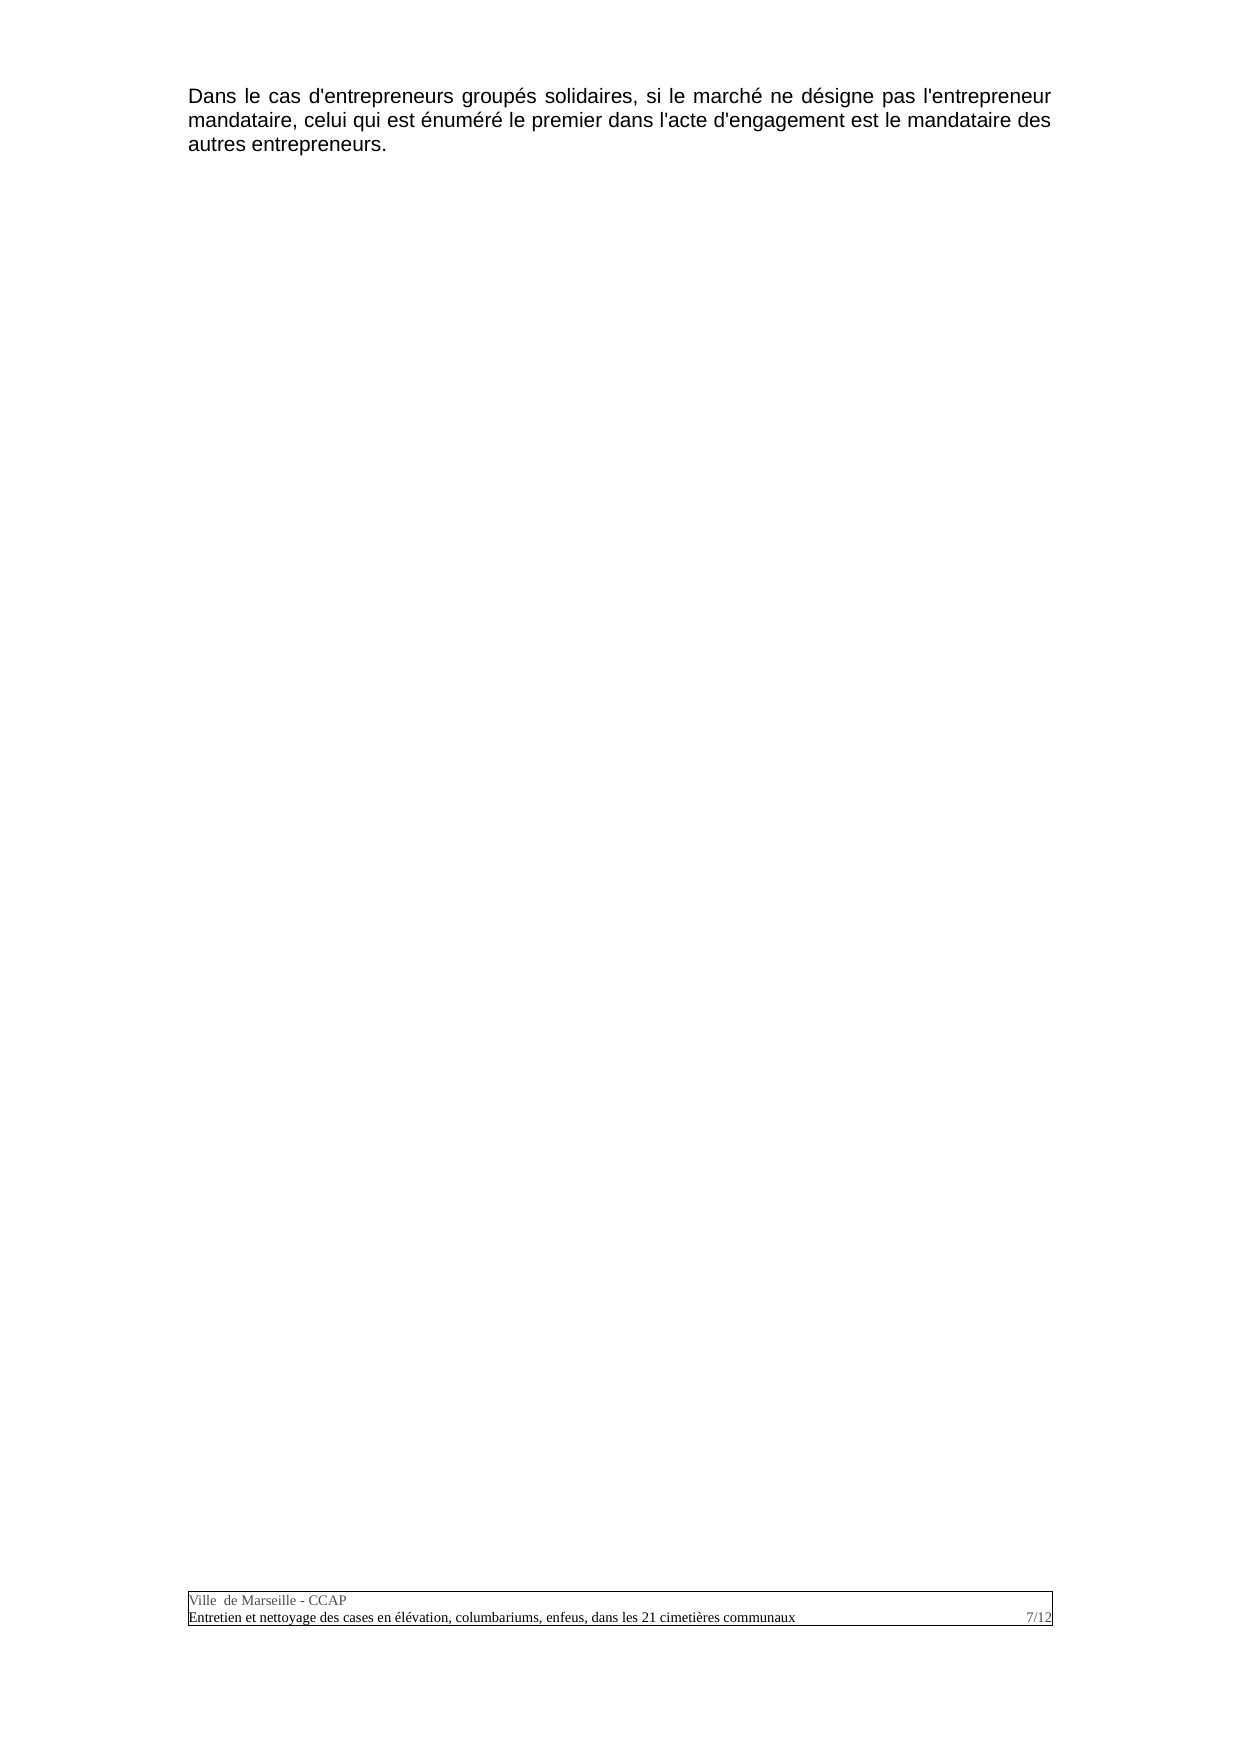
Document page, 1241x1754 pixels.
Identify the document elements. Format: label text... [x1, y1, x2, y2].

text Dans le cas d'entrepreneurs groupés solidaires, si le marché ne désigne pas l'entrepreneur mandataire, celui qui est énuméré le premier dans l'acte d'engagement est le mandataire des autres entrepreneurs. [188, 84, 1052, 156]
